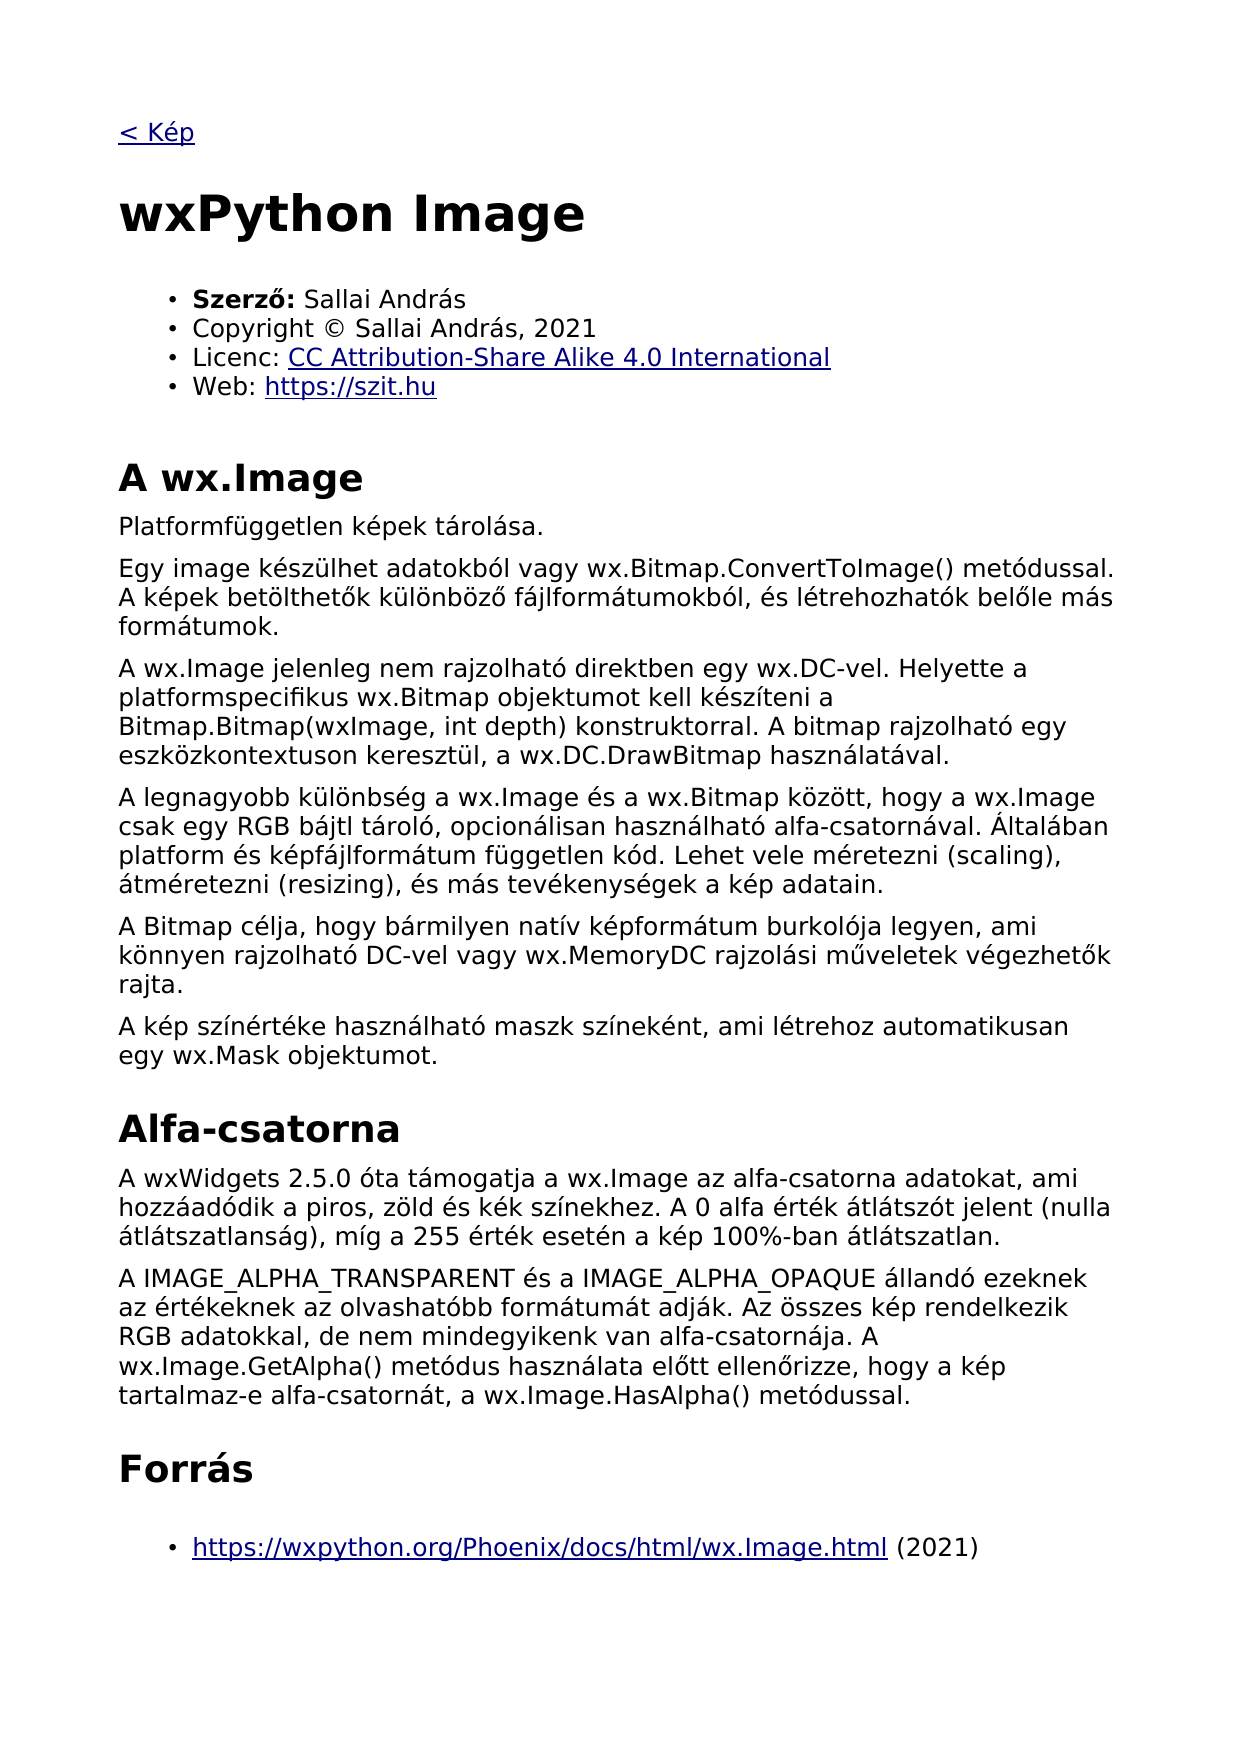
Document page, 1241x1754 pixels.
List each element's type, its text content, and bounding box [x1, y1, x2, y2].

text A wxWidgets 2.5.0 óta támogatja a wx.Image az alfa-csatorna adatokat, ami hozzáadódik a piros, zöld és kék színekhez. A 0 alfa érték átlátszót jelent (nulla átlátszatlanság), míg a 255 érték esetén a kép 100%-ban átlátszatlan. [118, 1164, 1122, 1252]
text Platformfüggetlen képek tárolása. [118, 512, 1122, 541]
text < Kép [118, 118, 1122, 147]
text A IMAGE_ALPHA_TRANSPARENT és a IMAGE_ALPHA_OPAQUE állandó ezeknek az értékeknek az olvashatóbb formátumát adják. Az összes kép rendelkezik RGB adatokkal, de nem mindegyikenk van alfa-csatornája. A wx.Image.GetAlpha() metódus használata előtt ellenőrizze, hogy a kép tartalmaz-e alfa-csatornát, a wx.Image.HasAlpha() metódussal. [118, 1264, 1122, 1410]
subtitle wxPython Image [118, 185, 1122, 243]
list Licenc: CC Attribution-Share Alike 4.0 International [177, 343, 1122, 372]
text A legnagyobb különbség a wx.Image és a wx.Bitmap között, hogy a wx.Image csak egy RGB bájtl tároló, opcionálisan használható alfa-csatornával. Általában platform és képfájlformátum független kód. Lehet vele méretezni (scaling), átméretezni (resizing), és más tevékenységek a kép adatain. [118, 783, 1122, 900]
subtitle A wx.Image [118, 456, 1122, 500]
list Copyright © Sallai András, 2021 [177, 314, 1122, 343]
list Szerző: Sallai András [177, 285, 1122, 314]
subtitle Forrás [118, 1448, 1122, 1491]
text A wx.Image jelenleg nem rajzolható direktben egy wx.DC-vel. Helyette a platformspecifikus wx.Bitmap objektumot kell készíteni a Bitmap.Bitmap(wxImage, int depth) konstruktorral. A bitmap rajzolható egy eszközkontextuson keresztül, a wx.DC.DrawBitmap használatával. [118, 654, 1122, 771]
list https://wxpython.org/Phoenix/docs/html/wx.Image.html (2021) [177, 1533, 1122, 1562]
text A kép színértéke használható maszk színeként, ami létrehoz automatikusan egy wx.Mask objektumot. [118, 1012, 1122, 1071]
list Web: https://szit.hu [177, 372, 1122, 402]
subtitle Alfa-csatorna [118, 1108, 1122, 1152]
text Egy image készülhet adatokból vagy wx.Bitmap.ConvertToImage() metódussal. A képek betölthetők különböző fájlformátumokból, és létrehozhatók belőle más formátumok. [118, 554, 1122, 641]
text A Bitmap célja, hogy bármilyen natív képformátum burkolója legyen, ami könnyen rajzolható DC-vel vagy wx.MemoryDC rajzolási műveletek végezhetők rajta. [118, 912, 1122, 1000]
